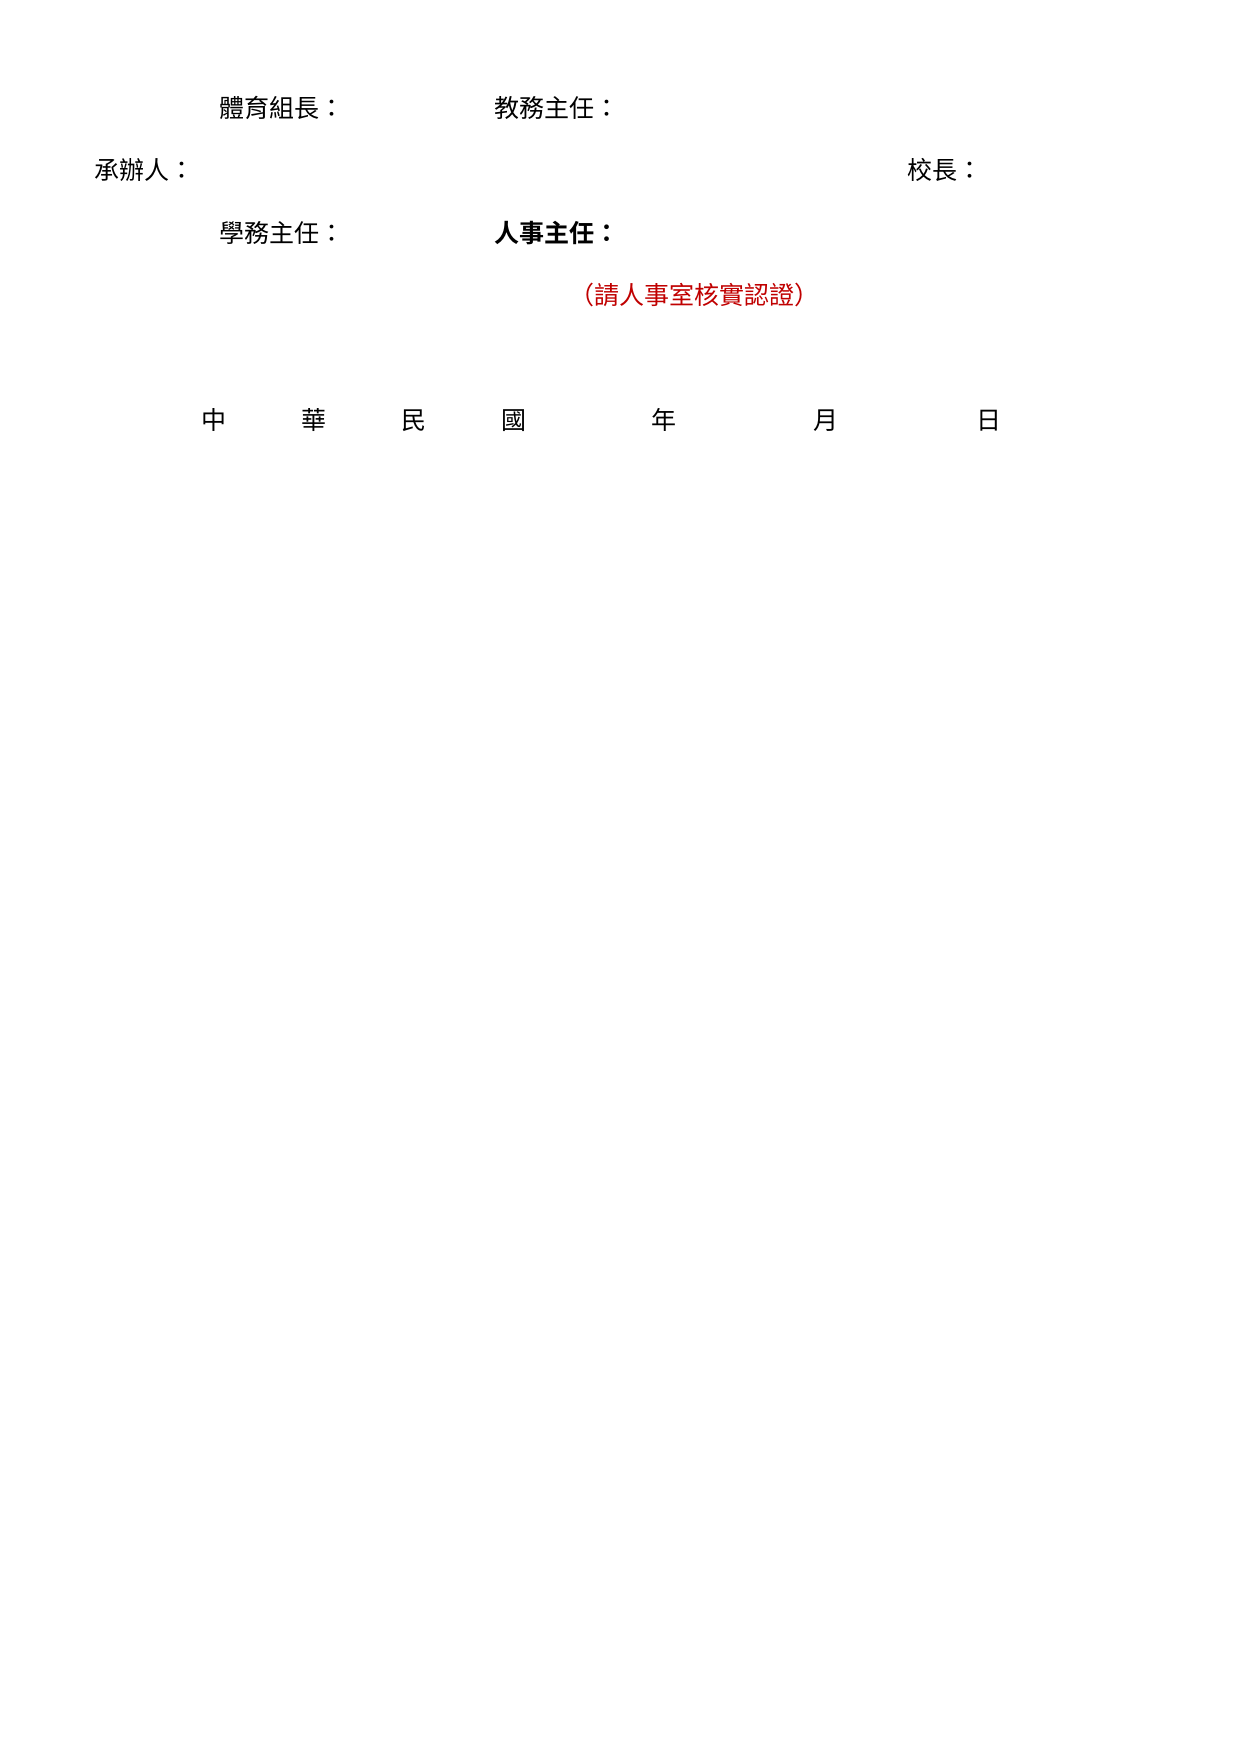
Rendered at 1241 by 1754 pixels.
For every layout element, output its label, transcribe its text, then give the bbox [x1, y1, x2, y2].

text 體育組長： 教務主任： [35, 64, 1167, 127]
text 中 華 民 國 年 月 日 [35, 377, 1167, 439]
text 學務主任： 人事主任： [35, 189, 1167, 252]
text （請人事室核實認證） [35, 252, 1167, 314]
text 承辦人： 校長： [35, 127, 1167, 189]
